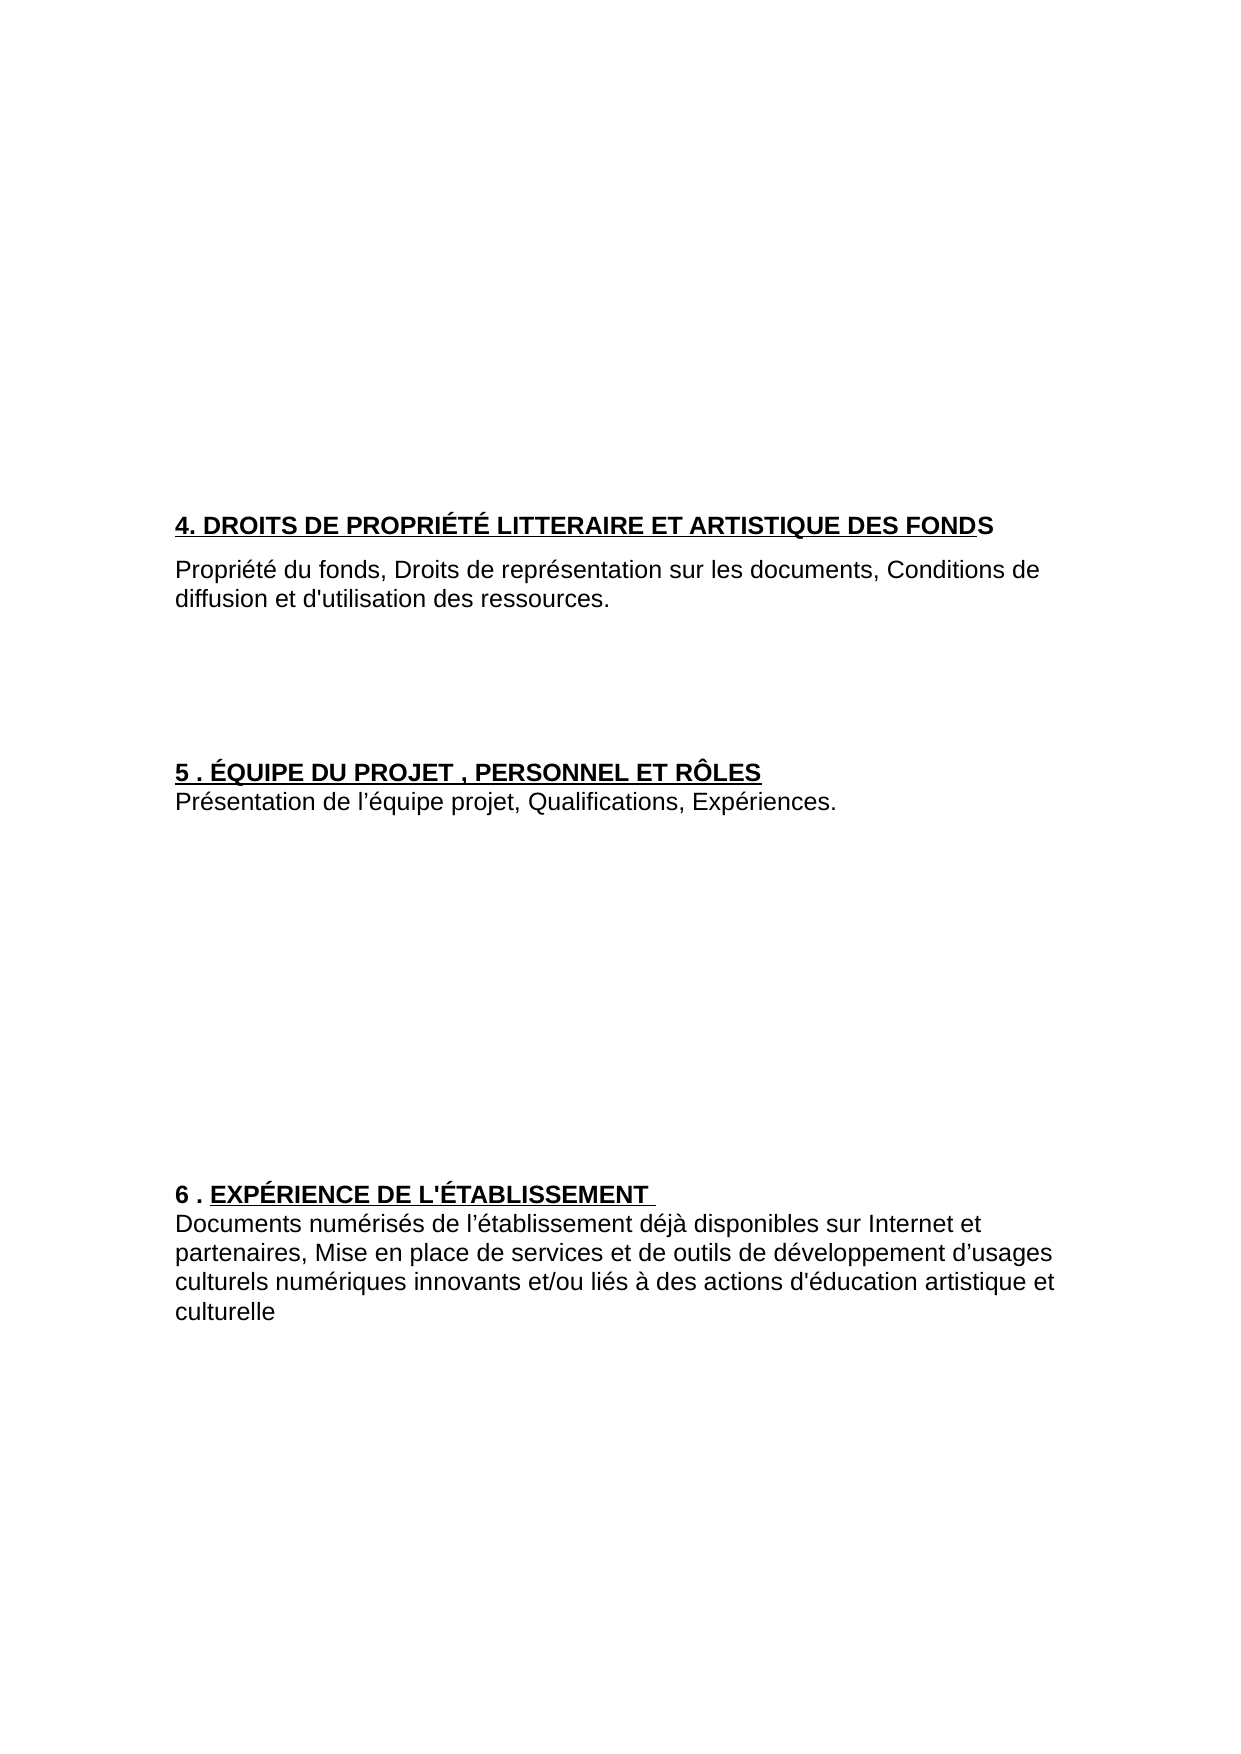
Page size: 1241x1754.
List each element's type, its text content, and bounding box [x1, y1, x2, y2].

text 4. DROITS DE PROPRIÉTÉ LITTERAIRE ET ARTISTIQUE DES FONDS [175, 511, 1120, 540]
text Présentation de l’équipe projet, Qualifications, Expériences. [175, 787, 1120, 816]
text Propriété du fonds, Droits de représentation sur les documents, Conditions de diffusion et d'utilisation des ressources. [175, 554, 1120, 613]
text 6 . EXPÉRIENCE DE L'ÉTABLISSEMENT Documents numérisés de l’établissement déjà disponibles sur Internet et partenaires, Mise en place de services et de outils de développement d’usages culturels numériques innovants et/ou liés à des actions d'éducation artistique et culturelle [175, 1180, 1120, 1325]
text 5 . ÉQUIPE DU PROJET , PERSONNEL ET RÔLES [175, 758, 1120, 787]
